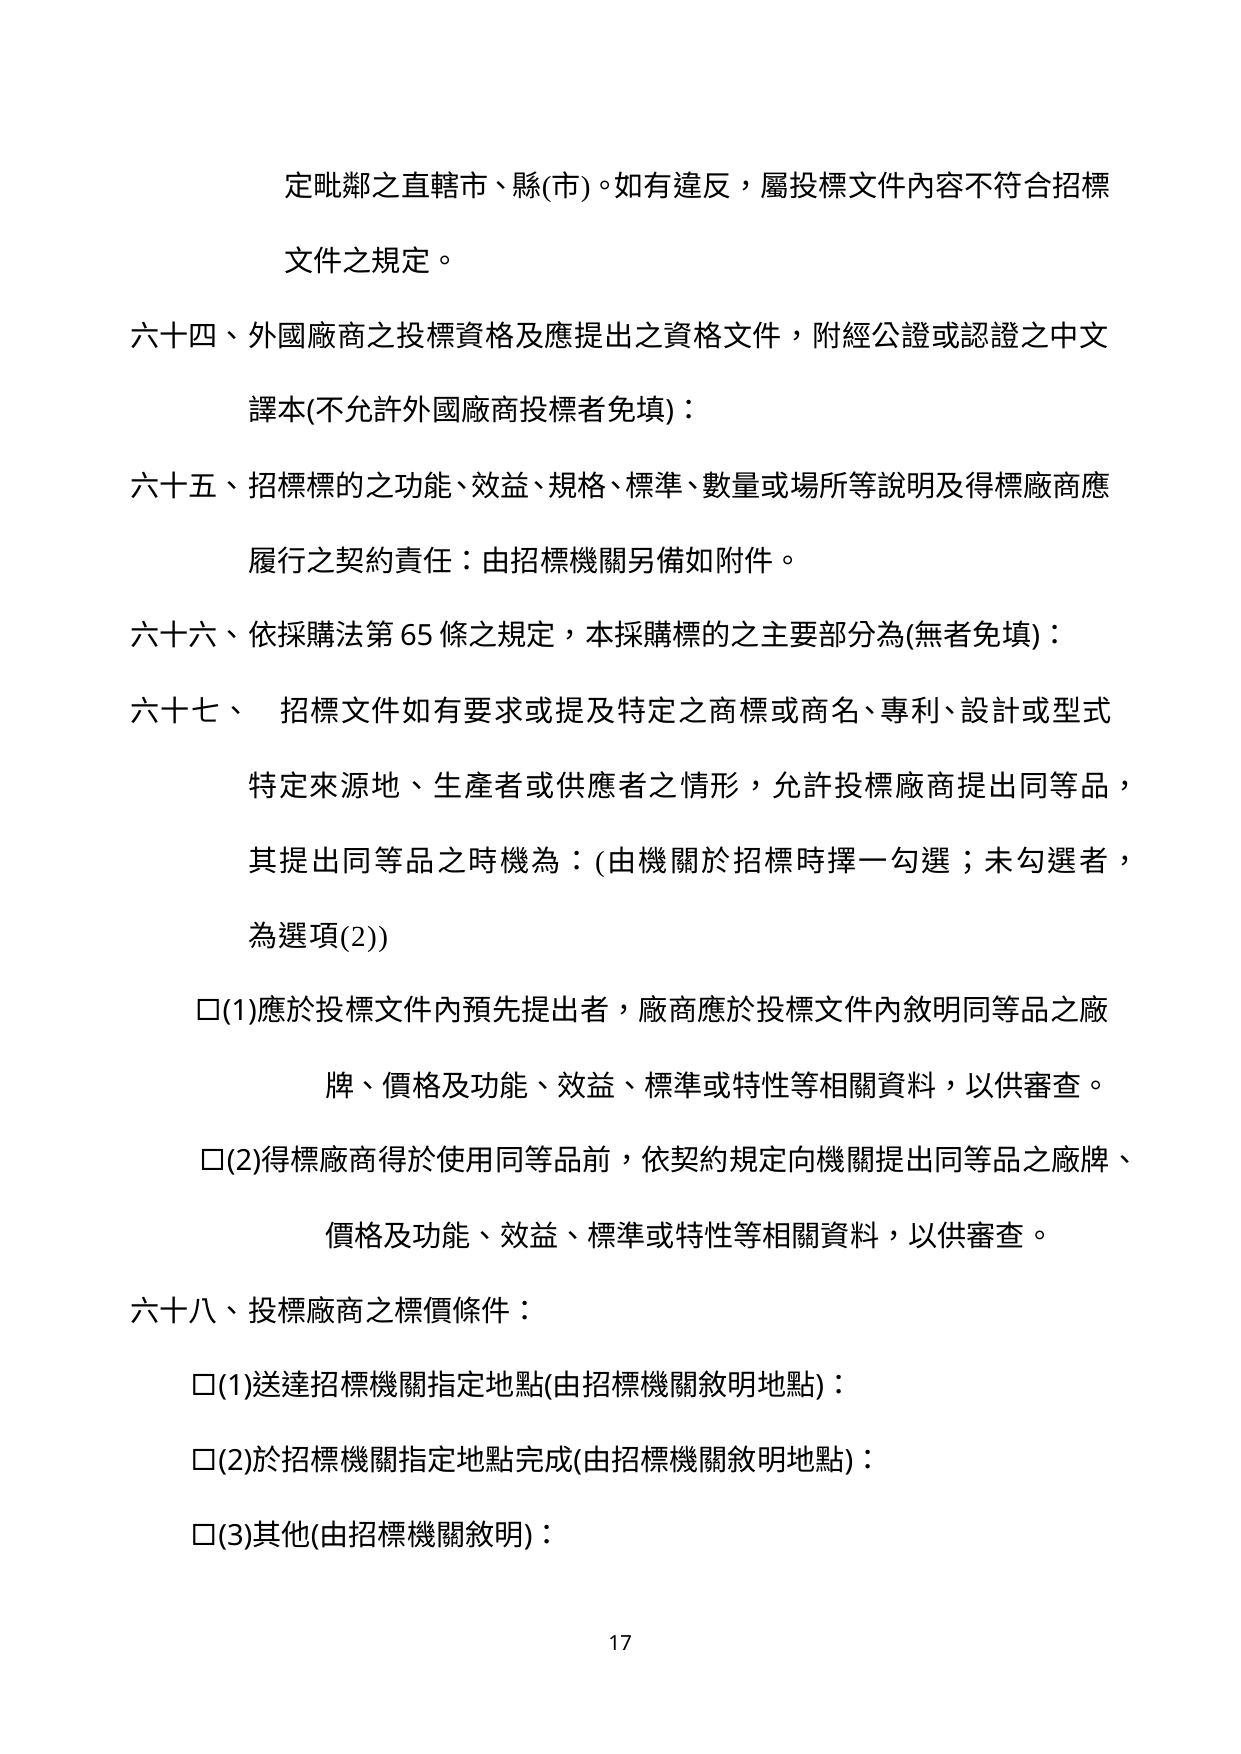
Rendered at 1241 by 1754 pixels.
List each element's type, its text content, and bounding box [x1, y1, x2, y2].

list 依採購法第65條之規定，本採購標的之主要部分為(無者免填)： [130, 596, 1110, 671]
text (2)得標廠商得於使用同等品前，依契約規定向機關提出同等品之廠牌、價格及功能、效益、標準或特性等相關資料，以供審查。 [130, 1121, 1110, 1271]
list 外國廠商之投標資格及應提出之資格文件，附經公證或認證之中文譯本(不允許外國廠商投標者免填)： [130, 296, 1110, 446]
text (2)於招標機關指定地點完成(由招標機關敘明地點)： [130, 1421, 1110, 1496]
text 定毗鄰之直轄市、縣(市)。如有違反，屬投標文件內容不符合招標文件之規定。 [255, 146, 1110, 296]
text (3)其他(由招標機關敘明)： [130, 1496, 1110, 1571]
text (1)送達招標機關指定地點(由招標機關敘明地點)： [130, 1346, 1110, 1421]
list 招標文件如有要求或提及特定之商標或商名、專利、設計或型式、特定來源地、生產者或供應者之情形，允許投標廠商提出同等品，其提出同等品之時機為：(由機關於招標時擇一勾選；未勾選者，為選項(2)) [130, 671, 1110, 971]
text (1)應於投標文件內預先提出者，廠商應於投標文件內敘明同等品之廠牌、價格及功能、效益、標準或特性等相關資料，以供審查。 [130, 971, 1110, 1121]
list 招標標的之功能、效益、規格、標準、數量或場所等說明及得標廠商應履行之契約責任：由招標機關另備如附件。 [130, 446, 1110, 596]
list 投標廠商之標價條件： [130, 1271, 1110, 1346]
